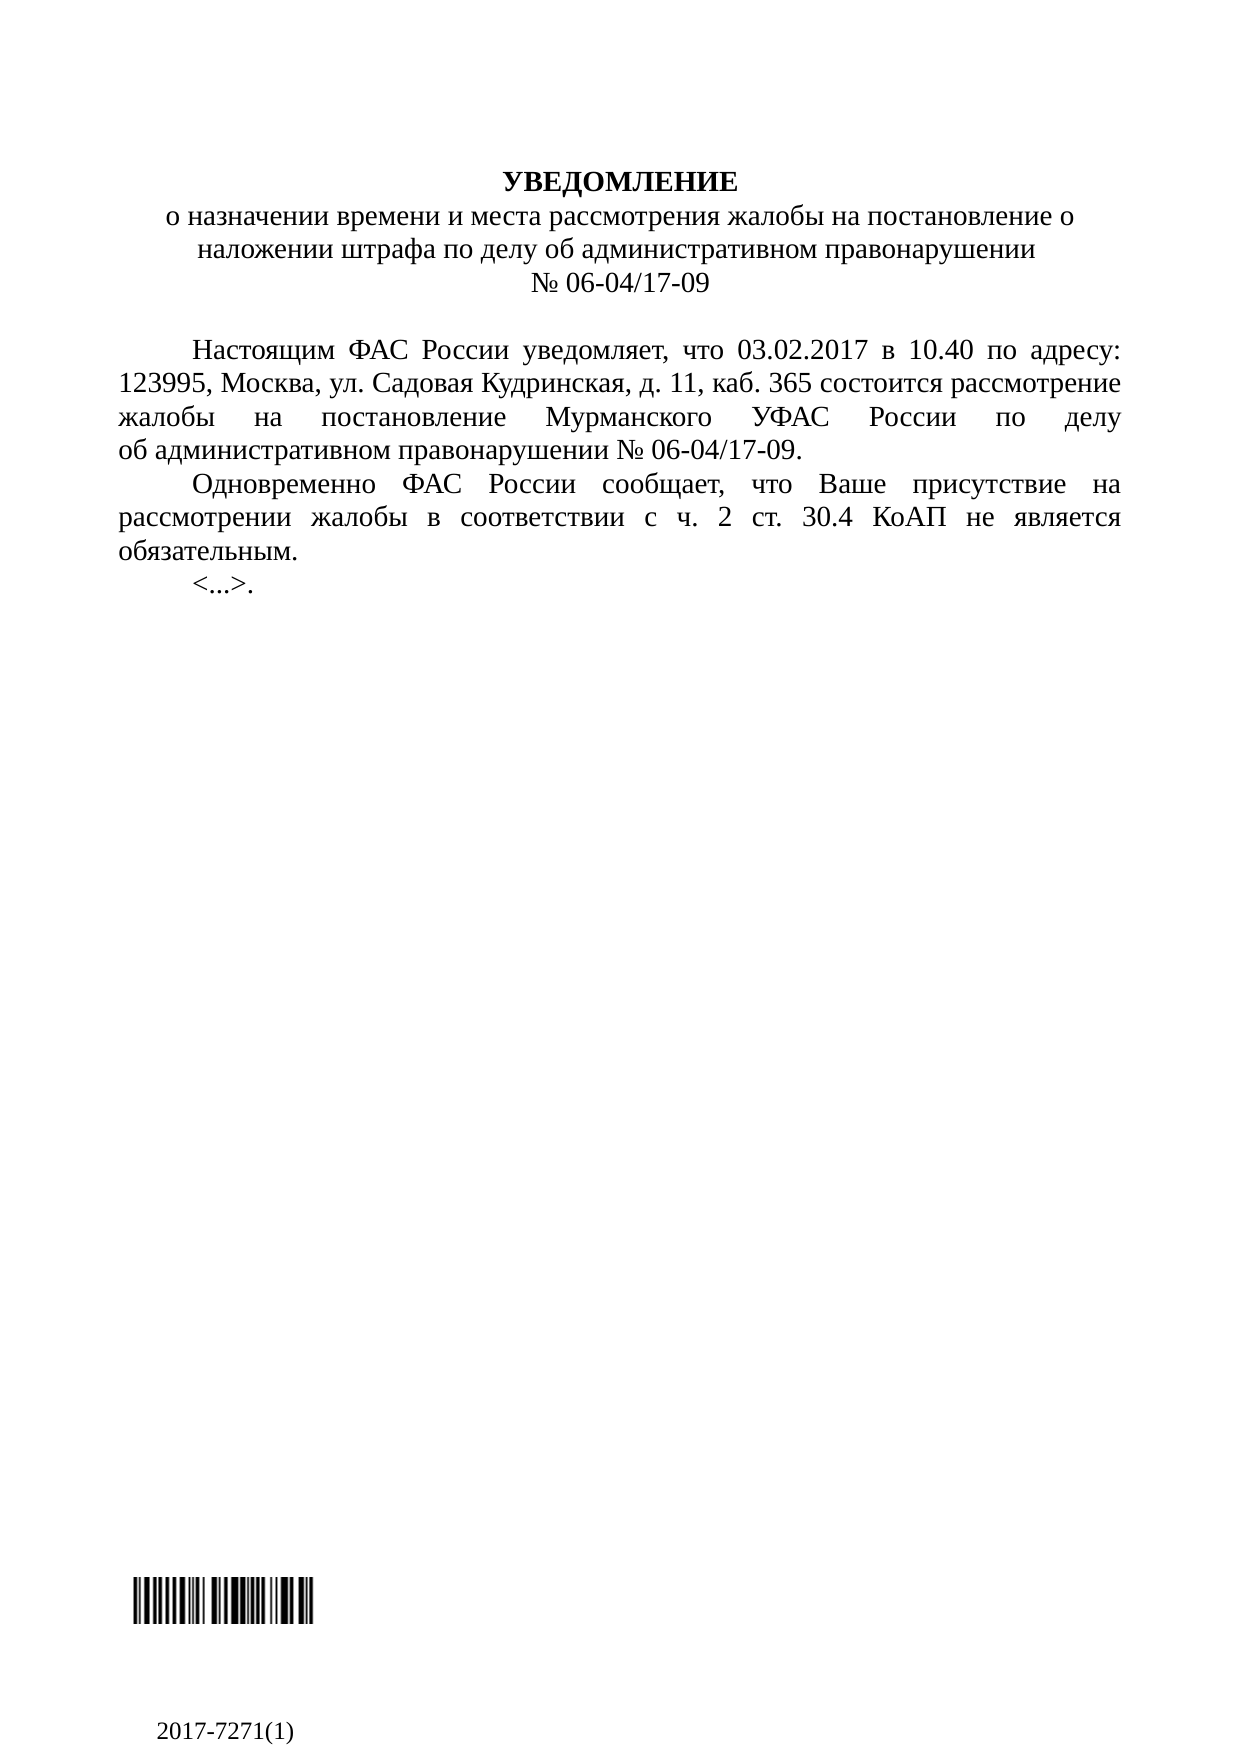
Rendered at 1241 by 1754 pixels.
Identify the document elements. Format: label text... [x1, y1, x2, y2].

text о назначении времени и места рассмотрения жалобы на постановление о наложении штрафа по делу об административном правонарушении [118, 198, 1122, 265]
text № 06-04/17-09 [118, 265, 1122, 298]
text Одновременно ФАС России сообщает, что Ваше присутствие на рассмотрении жалобы в соответствии с ч. 2 ст. 30.4 КоАП не является обязательным. [118, 466, 1122, 567]
text Настоящим ФАС России уведомляет, что 03.02.2017 в 10.40 по адресу: 123995, Москва, ул. Садовая Кудринская, д. 11, каб. 365 состоится рассмотрение жалобы на постановление Мурманского УФАС России по делу об административном правонарушении № 06-04/17-09. [118, 332, 1122, 466]
text УВЕДОМЛЕНИЕ [118, 164, 1122, 198]
picture [118, 1577, 331, 1624]
text <...>. [118, 567, 1122, 600]
